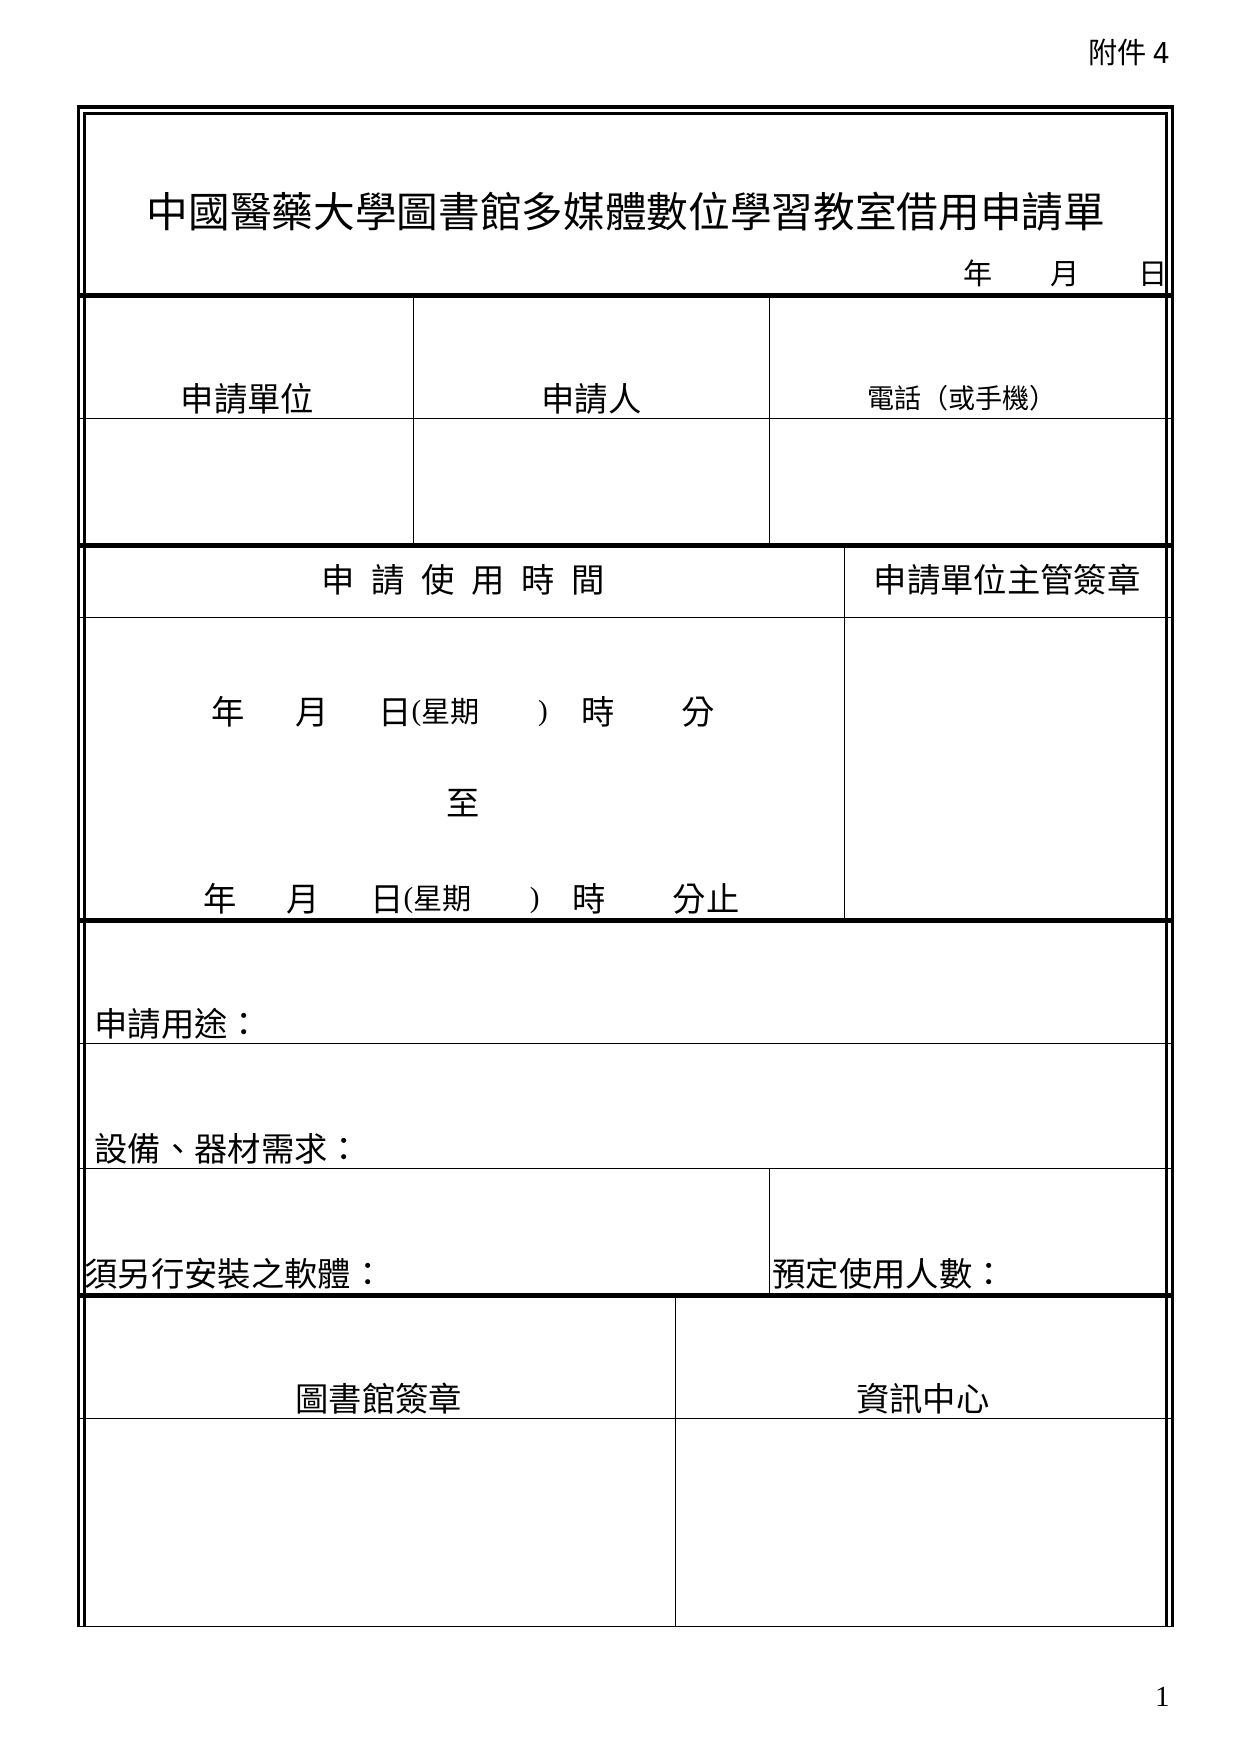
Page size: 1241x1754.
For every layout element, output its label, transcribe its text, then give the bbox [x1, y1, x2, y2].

table_cell 申請人 [414, 298, 769, 418]
table_cell [414, 419, 769, 543]
table_cell [845, 618, 1165, 918]
table_cell 電話（或手機） [770, 298, 1165, 418]
table_cell 預定使用人數： [770, 1169, 1165, 1293]
table_cell 須另行安裝之軟體： [86, 1169, 769, 1293]
table_cell [86, 419, 413, 543]
table_cell 申請用途： [86, 923, 1165, 1043]
table_cell 申 請 使 用 時 間 [86, 548, 844, 617]
table_cell 資訊中心 [676, 1298, 1165, 1418]
table_cell [676, 1419, 1165, 1626]
table_cell 圖書館簽章 [86, 1298, 675, 1418]
table_cell 申請單位 [86, 298, 413, 418]
table_cell 年 月 日(星期 ) 時 分 至 年 月 日(星期 ) 時 分止 [86, 618, 844, 918]
table_cell 設備、器材需求： [86, 1044, 1165, 1168]
table_cell 申請單位主管簽章 [845, 548, 1165, 617]
table_header 中國醫藥大學圖書館多媒體數位學習教室借用申請單 年 月 日 [81, 109, 1170, 293]
table_cell [770, 419, 1165, 543]
table_cell [86, 1419, 675, 1626]
